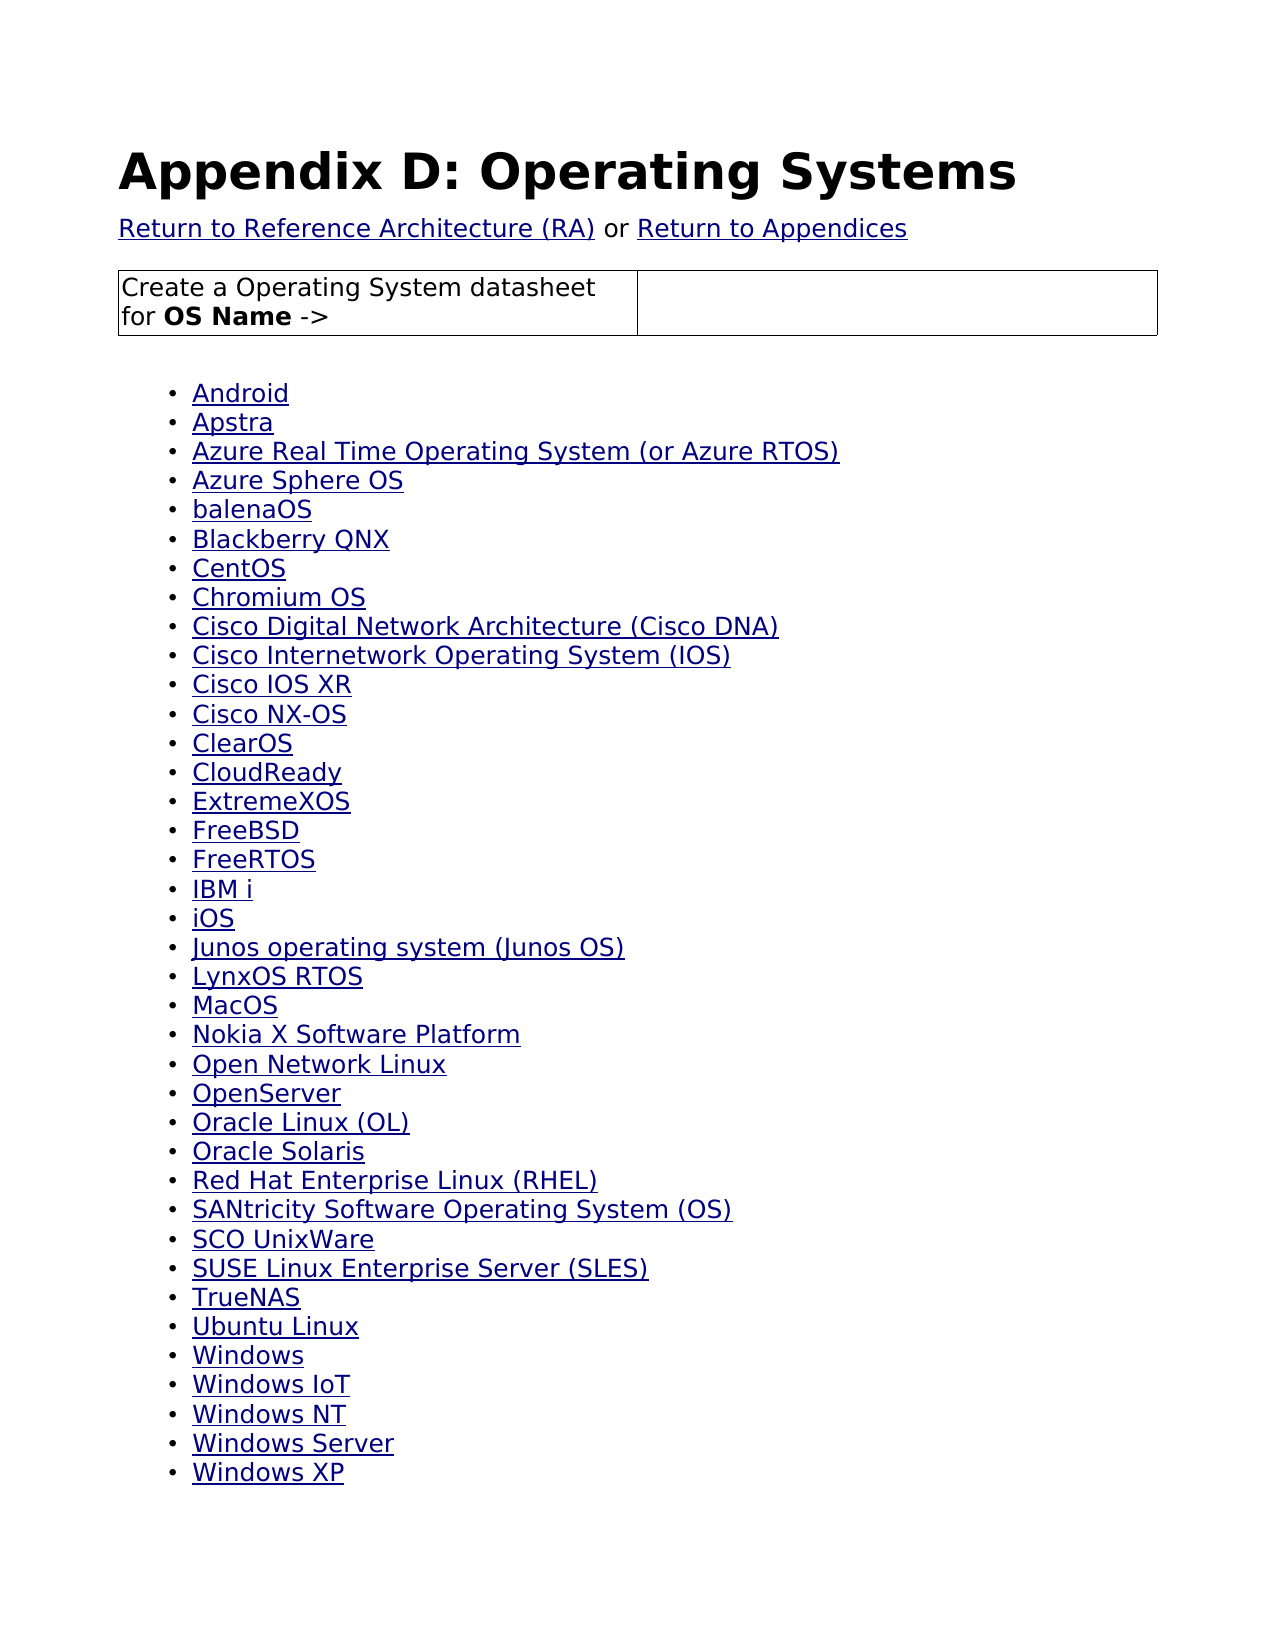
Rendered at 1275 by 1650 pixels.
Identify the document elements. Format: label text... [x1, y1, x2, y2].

list Windows NT [177, 1400, 1157, 1429]
list SCO UnixWare [177, 1225, 1157, 1254]
list Ubuntu Linux [177, 1312, 1157, 1341]
list Windows [177, 1341, 1157, 1371]
list Red Hat Enterprise Linux (RHEL) [177, 1166, 1157, 1196]
list Cisco NX-OS [177, 700, 1157, 729]
list LynxOS RTOS [177, 962, 1157, 991]
list FreeRTOS [177, 846, 1157, 875]
list MacOS [177, 991, 1157, 1021]
list ExtremeXOS [177, 787, 1157, 816]
subtitle Appendix D: Operating Systems [118, 143, 1157, 201]
list Windows Server [177, 1429, 1157, 1458]
list Cisco Internetwork Operating System (IOS) [177, 641, 1157, 671]
list OpenServer [177, 1079, 1157, 1108]
list balenaOS [177, 496, 1157, 525]
list Apstra [177, 408, 1157, 437]
list Open Network Linux [177, 1050, 1157, 1079]
list iOS [177, 904, 1157, 933]
list Android [177, 379, 1157, 408]
list Windows IoT [177, 1371, 1157, 1400]
list Windows XP [177, 1458, 1157, 1487]
list ClearOS [177, 729, 1157, 758]
list Blackberry QNX [177, 525, 1157, 554]
list Chromium OS [177, 583, 1157, 612]
list CentOS [177, 554, 1157, 583]
list SANtricity Software Operating System (OS) [177, 1196, 1157, 1225]
list Azure Real Time Operating System (or Azure RTOS) [177, 437, 1157, 466]
list TrueNAS [177, 1283, 1157, 1312]
list Oracle Linux (OL) [177, 1108, 1157, 1137]
list IBM i [177, 875, 1157, 904]
text Return to Reference Architecture (RA) or Return to Appendices [118, 214, 1157, 243]
list Cisco IOS XR [177, 671, 1157, 700]
list FreeBSD [177, 816, 1157, 846]
table_header [638, 271, 1157, 334]
list Azure Sphere OS [177, 466, 1157, 496]
table_header Create a Operating System datasheet for OS Name -> [119, 271, 637, 334]
list Oracle Solaris [177, 1137, 1157, 1166]
list Nokia X Software Platform [177, 1021, 1157, 1050]
list CloudReady [177, 758, 1157, 787]
list Junos operating system (Junos OS) [177, 933, 1157, 962]
list Cisco Digital Network Architecture (Cisco DNA) [177, 612, 1157, 641]
list SUSE Linux Enterprise Server (SLES) [177, 1254, 1157, 1283]
